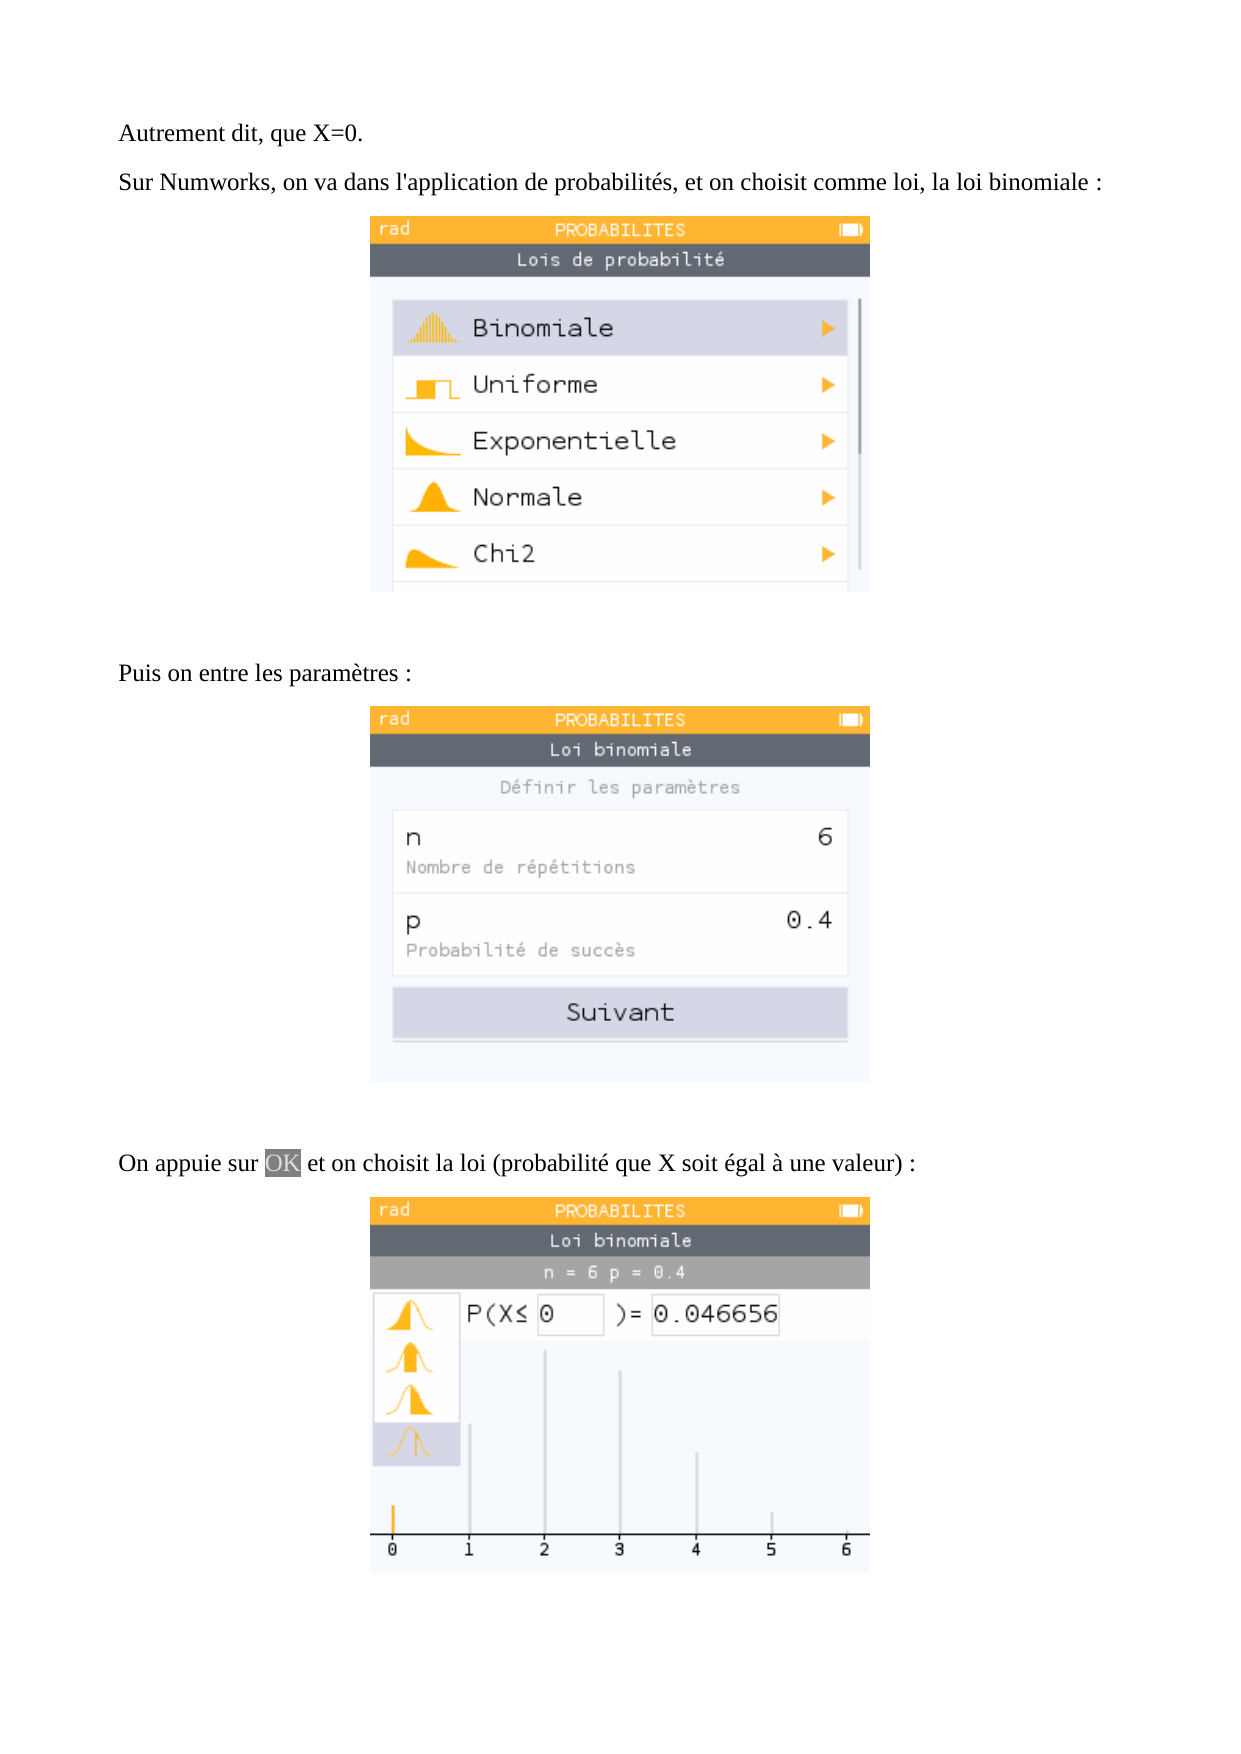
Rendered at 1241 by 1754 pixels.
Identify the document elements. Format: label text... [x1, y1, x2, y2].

picture [370, 706, 870, 1082]
picture [370, 216, 870, 592]
text Puis on entre les paramètres : [118, 658, 1122, 687]
text Autrement dit, que X=0. [118, 118, 1122, 147]
text On appuie sur OK et on choisit la loi (probabilité que X soit égal à une valeur) : [118, 1148, 1122, 1177]
picture [370, 1197, 870, 1573]
text Sur Numworks, on va dans l'application de probabilités, et on choisit comme loi, la loi binomiale : [118, 167, 1122, 196]
